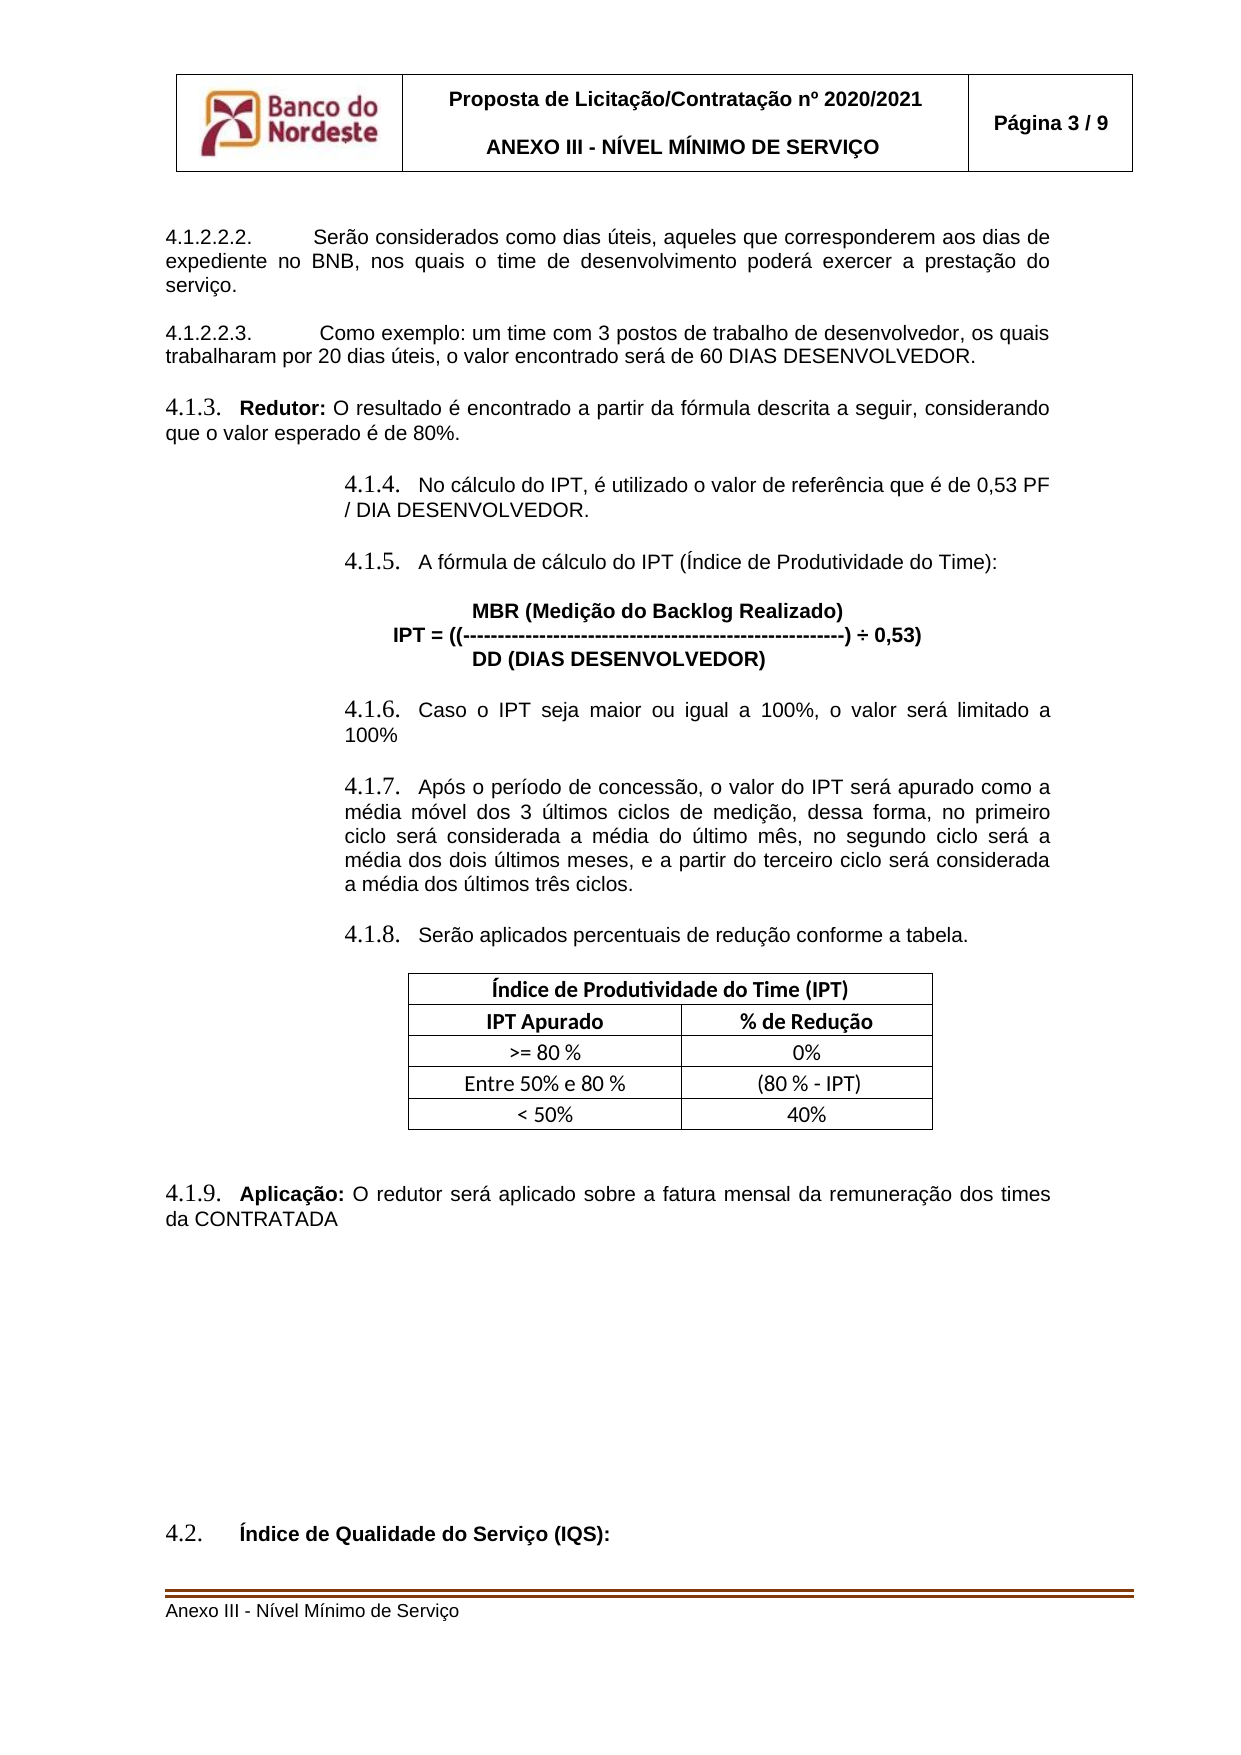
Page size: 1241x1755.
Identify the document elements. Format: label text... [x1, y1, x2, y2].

list Redutor: O resultado é encontrado a partir da fórmula descrita a seguir, considerando que o valor esperado é de 80%. [165, 392, 1051, 445]
list A fórmula de cálculo do IPT (Índice de Produtividade do Time): [344, 546, 1051, 574]
list Serão considerados como dias úteis, aqueles que corresponderem aos dias de expediente no BNB, nos quais o time de desenvolvimento poderá exercer a prestação do serviço. [165, 224, 1051, 296]
table_cell IPT Apurado [409, 1005, 681, 1035]
table_cell >= 80 % [409, 1036, 681, 1066]
table_cell < 50% [409, 1099, 681, 1129]
table_header Índice de Produtividade do Time (IPT) [409, 974, 932, 1004]
list Índice de Qualidade do Serviço (IQS): [165, 1518, 1051, 1547]
list No cálculo do IPT, é utilizado o valor de referência que é de 0,53 PF / DIA DESENVOLVEDOR. [344, 469, 1051, 522]
subtitle MBR (Medição do Backlog Realizado) [398, 598, 1051, 622]
table_cell % de Redução [682, 1005, 932, 1035]
list Como exemplo: um time com 3 postos de trabalho de desenvolvedor, os quais trabalharam por 20 dias úteis, o valor encontrado será de 60 DIAS DESENVOLVEDOR. [165, 320, 1051, 368]
subtitle IPT = ((-------------------------------------------------------) ÷ 0,53) [165, 622, 1051, 646]
list Serão aplicados percentuais de redução conforme a tabela. [344, 919, 1051, 948]
table_cell Entre 50% e 80 % [409, 1067, 681, 1097]
list Após o período de concessão, o valor do IPT será apurado como a média móvel dos 3 últimos ciclos de medição, dessa forma, no primeiro ciclo será considerada a média do último mês, no segundo ciclo será a média dos dois últimos meses, e a partir do terceiro ciclo será considerada a média dos últimos três ciclos. [344, 771, 1051, 896]
table_cell 40% [682, 1099, 932, 1129]
table_cell (80 % - IPT) [682, 1067, 932, 1097]
list Caso o IPT seja maior ou igual a 100%, o valor será limitado a 100% [344, 694, 1051, 747]
subtitle DD (DIAS DESENVOLVEDOR) [398, 646, 1051, 670]
list Aplicação: O redutor será aplicado sobre a fatura mensal da remuneração dos times da CONTRATADA [165, 1178, 1051, 1231]
table_cell 0% [682, 1036, 932, 1066]
